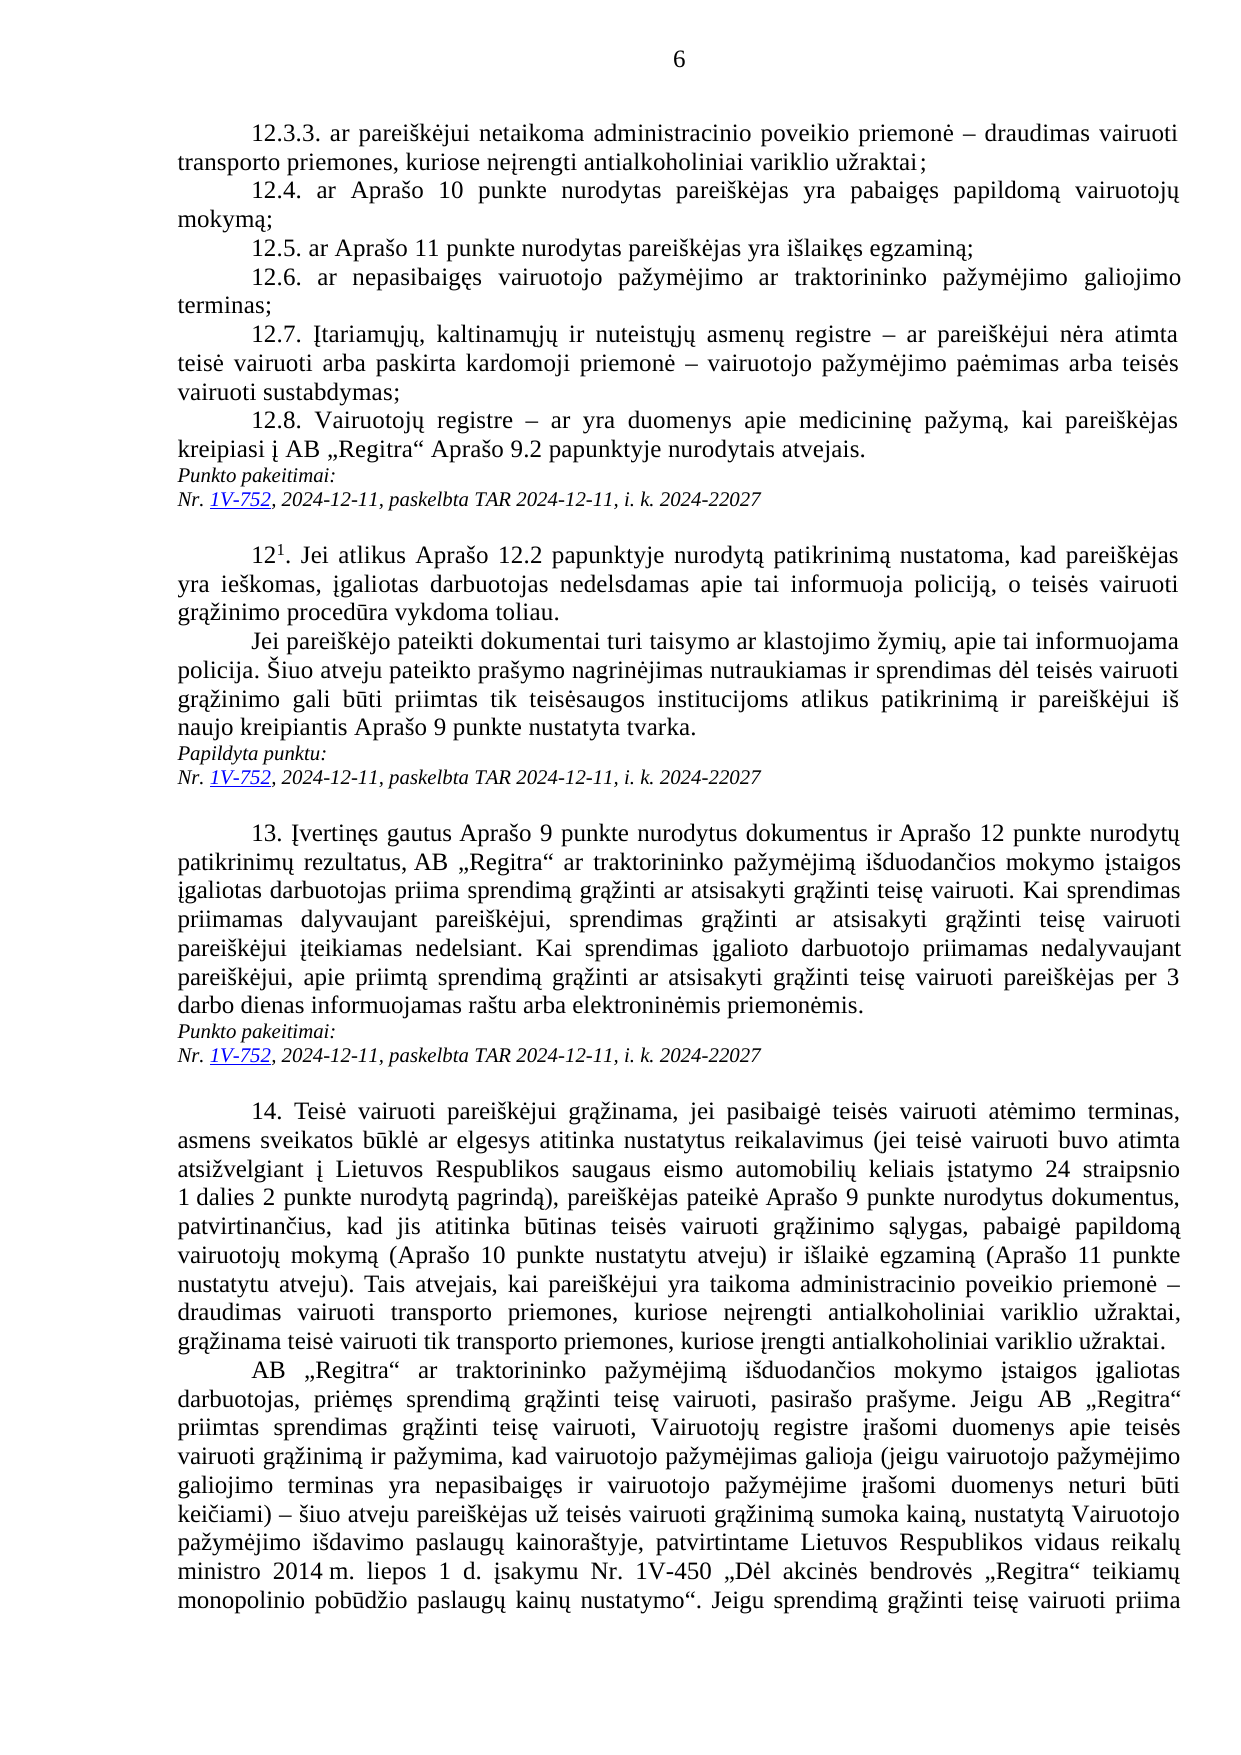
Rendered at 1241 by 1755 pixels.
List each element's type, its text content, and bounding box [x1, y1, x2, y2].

text Punkto pakeitimai: [177, 463, 1181, 487]
text 121. Jei atlikus Aprašo 12.2 papunktyje nurodytą patikrinimą nustatoma, kad pareiškėjas yra ieškomas, įgaliotas darbuotojas nedelsdamas apie tai informuoja policiją, o teisės vairuoti grąžinimo procedūra vykdoma toliau. [177, 540, 1181, 626]
text 12.3.3. ar pareiškėjui netaikoma administracinio poveikio priemonė – draudimas vairuoti transporto priemones, kuriose neįrengti antialkoholiniai variklio užraktai; [177, 118, 1181, 176]
text Nr. 1V-752, 2024-12-11, paskelbta TAR 2024-12-11, i. k. 2024-22027 [177, 765, 1181, 789]
text Nr. 1V-752, 2024-12-11, paskelbta TAR 2024-12-11, i. k. 2024-22027 [177, 487, 1181, 511]
text 12.4. ar Aprašo 10 punkte nurodytas pareiškėjas yra pabaigęs papildomą vairuotojų mokymą; [177, 176, 1181, 233]
text Jei pareiškėjo pateikti dokumentai turi taisymo ar klastojimo žymių, apie tai informuojama policija. Šiuo atveju pateikto prašymo nagrinėjimas nutraukiamas ir sprendimas dėl teisės vairuoti grąžinimo gali būti priimtas tik teisėsaugos institucijoms atlikus patikrinimą ir pareiškėjui iš naujo kreipiantis Aprašo 9 punkte nustatyta tvarka. [177, 626, 1181, 741]
text Papildyta punktu: [177, 741, 1181, 765]
text 12.6. ar nepasibaigęs vairuotojo pažymėjimo ar traktorininko pažymėjimo galiojimo terminas; [177, 262, 1181, 319]
text 14. Teisė vairuoti pareiškėjui grąžinama, jei pasibaigė teisės vairuoti atėmimo terminas, asmens sveikatos būklė ar elgesys atitinka nustatytus reikalavimus (jei teisė vairuoti buvo atimta atsižvelgiant į Lietuvos Respublikos saugaus eismo automobilių keliais įstatymo 24 straipsnio 1 dalies 2 punkte nurodytą pagrindą), pareiškėjas pateikė Aprašo 9 punkte nurodytus dokumentus, patvirtinančius, kad jis atitinka būtinas teisės vairuoti grąžinimo sąlygas, pabaigė papildomą vairuotojų mokymą (Aprašo 10 punkte nustatytu atveju) ir išlaikė egzaminą (Aprašo 11 punkte nustatytu atveju). Tais atvejais, kai pareiškėjui yra taikoma administracinio poveikio priemonė – draudimas vairuoti transporto priemones, kuriose neįrengti antialkoholiniai variklio užraktai, grąžinama teisė vairuoti tik transporto priemones, kuriose įrengti antialkoholiniai variklio užraktai. [177, 1096, 1181, 1355]
text 12.5. ar Aprašo 11 punkte nurodytas pareiškėjas yra išlaikęs egzaminą; [177, 233, 1181, 262]
text Nr. 1V-752, 2024-12-11, paskelbta TAR 2024-12-11, i. k. 2024-22027 [177, 1043, 1181, 1067]
text 13. Įvertinęs gautus Aprašo 9 punkte nurodytus dokumentus ir Aprašo 12 punkte nurodytų patikrinimų rezultatus, AB „Regitra“ ar traktorininko pažymėjimą išduodančios mokymo įstaigos įgaliotas darbuotojas priima sprendimą grąžinti ar atsisakyti grąžinti teisę vairuoti. Kai sprendimas priimamas dalyvaujant pareiškėjui, sprendimas grąžinti ar atsisakyti grąžinti teisę vairuoti pareiškėjui įteikiamas nedelsiant. Kai sprendimas įgalioto darbuotojo priimamas nedalyvaujant pareiškėjui, apie priimtą sprendimą grąžinti ar atsisakyti grąžinti teisę vairuoti pareiškėjas per 3 darbo dienas informuojamas raštu arba elektroninėmis priemonėmis. [177, 818, 1181, 1019]
text 12.8. Vairuotojų registre – ar yra duomenys apie medicininę pažymą, kai pareiškėjas kreipiasi į AB „Regitra“ Aprašo 9.2 papunktyje nurodytais atvejais. [177, 406, 1181, 463]
text Punkto pakeitimai: [177, 1019, 1181, 1043]
text AB „Regitra“ ar traktorininko pažymėjimą išduodančios mokymo įstaigos įgaliotas darbuotojas, priėmęs sprendimą grąžinti teisę vairuoti, pasirašo prašyme. Jeigu AB „Regitra“ priimtas sprendimas grąžinti teisę vairuoti, Vairuotojų registre įrašomi duomenys apie teisės vairuoti grąžinimą ir pažymima, kad vairuotojo pažymėjimas galioja (jeigu vairuotojo pažymėjimo galiojimo terminas yra nepasibaigęs ir vairuotojo pažymėjime įrašomi duomenys neturi būti keičiami) – šiuo atveju pareiškėjas už teisės vairuoti grąžinimą sumoka kainą, nustatytą Vairuotojo pažymėjimo išdavimo paslaugų kainoraštyje, patvirtintame Lietuvos Respublikos vidaus reikalų ministro 2014 m. liepos 1 d. įsakymu Nr. 1V-450 „Dėl akcinės bendrovės „Regitra“ teikiamų monopolinio pobūdžio paslaugų kainų nustatymo“. Jeigu sprendimą grąžinti teisę vairuoti priima [177, 1355, 1181, 1614]
text 12.7. Įtariamųjų, kaltinamųjų ir nuteistųjų asmenų registre – ar pareiškėjui nėra atimta teisė vairuoti arba paskirta kardomoji priemonė – vairuotojo pažymėjimo paėmimas arba teisės vairuoti sustabdymas; [177, 319, 1181, 406]
